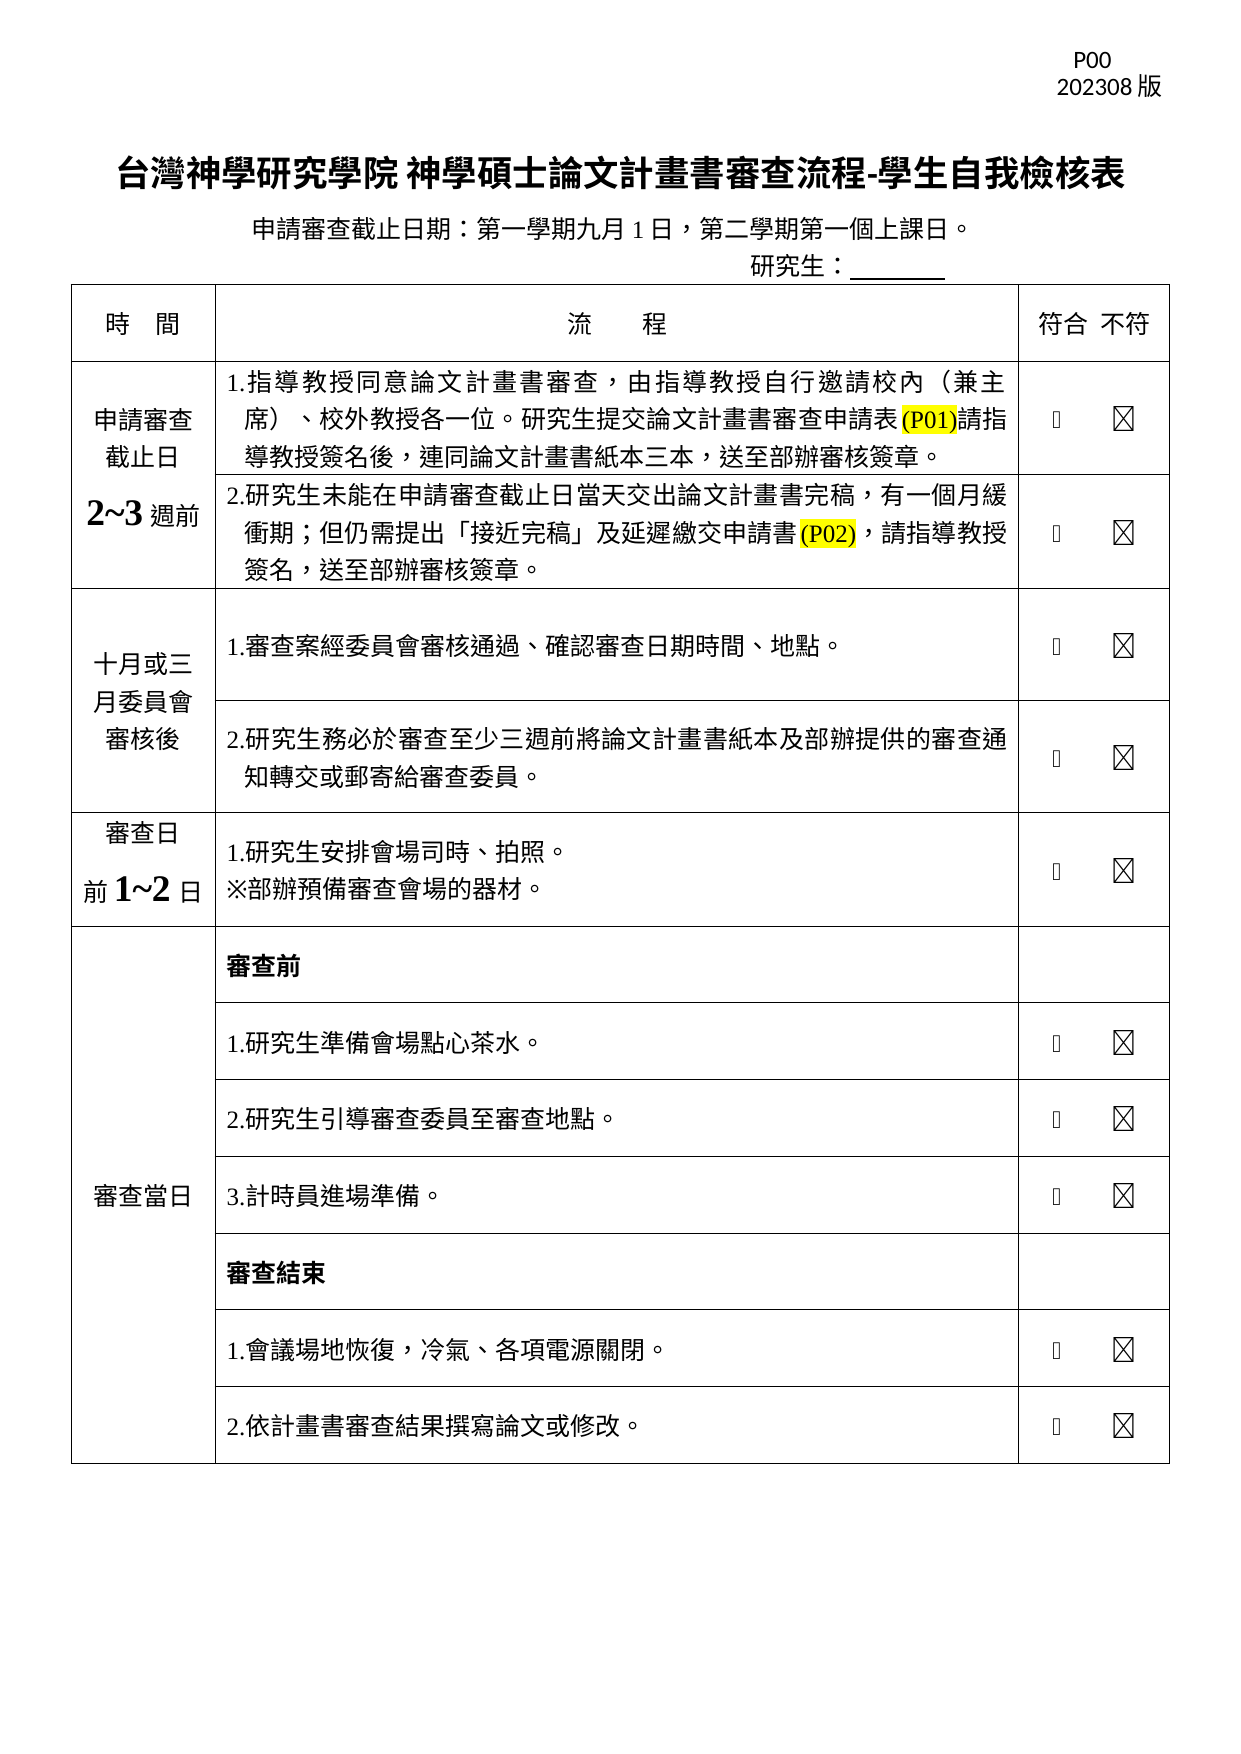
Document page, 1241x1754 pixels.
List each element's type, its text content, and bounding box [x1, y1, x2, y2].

table_cell   [1019, 701, 1169, 812]
table_cell 審查前 [216, 927, 1018, 1002]
table_header 時 間 [72, 285, 215, 361]
text P00 [1022, 44, 1162, 75]
table_cell 申請審查截止日 2~3週前 [72, 362, 215, 588]
table_cell   [1019, 813, 1169, 926]
table_cell 審查結束 [216, 1234, 1018, 1309]
table_cell 十月或三月委員會審核後 [72, 589, 215, 812]
table_cell   [1019, 475, 1169, 588]
table_cell 1.研究生準備會場點心茶水。 [216, 1003, 1018, 1079]
table_cell   [1019, 1310, 1169, 1386]
text 202308版 [1022, 75, 1162, 100]
table_cell   [1019, 1387, 1169, 1463]
table_cell [1019, 927, 1169, 1002]
table_cell 1.研究生安排會場司時、拍照。 ※部辦預備審查會場的器材。 [216, 813, 1018, 926]
table_cell   [1019, 1080, 1169, 1156]
table_cell   [1019, 1157, 1169, 1233]
text 申請審查截止日期：第一學期九月1日，第二學期第一個上課日。 [59, 209, 1166, 246]
table_cell 2.研究生引導審查委員至審查地點。 [216, 1080, 1018, 1156]
table_cell 2.依計畫書審查結果撰寫論文或修改。 [216, 1387, 1018, 1463]
table_cell 審查日 前1~2日 [72, 813, 215, 926]
table_cell 2.研究生未能在申請審查截止日當天交出論文計畫書完稿，有一個月緩衝期；但仍需提出「接近完稿」及延遲繳交申請書(P02)，請指導教授簽名，送至部辦審核簽章。 [216, 475, 1018, 588]
table_cell 3.計時員進場準備。 [216, 1157, 1018, 1233]
table_cell 審查當日 [72, 927, 215, 1463]
table_cell   [1019, 589, 1169, 700]
table_cell [1019, 1234, 1169, 1309]
text 研究生： [59, 246, 1166, 284]
table_cell 1.指導教授同意論文計畫書審查，由指導教授自行邀請校內（兼主席）、校外教授各一位。研究生提交論文計畫書審查申請表(P01)請指導教授簽名後，連同論文計畫書紙本三本，送至部辦審核簽章。 [216, 362, 1018, 474]
table_cell 1.審查案經委員會審核通過、確認審查日期時間、地點。 [216, 589, 1018, 700]
text 台灣神學研究學院 神學碩士論文計畫書審查流程-學生自我檢核表 [103, 134, 1137, 209]
table_cell   [1019, 1003, 1169, 1079]
table_cell 2.研究生務必於審查至少三週前將論文計畫書紙本及部辦提供的審查通知轉交或郵寄給審查委員。 [216, 701, 1018, 812]
table_cell 1.會議場地恢復，冷氣、各項電源關閉。 [216, 1310, 1018, 1386]
table_cell   [1019, 362, 1169, 474]
table_header 符合 不符 [1019, 285, 1169, 361]
table_header 流 程 [216, 285, 1018, 361]
